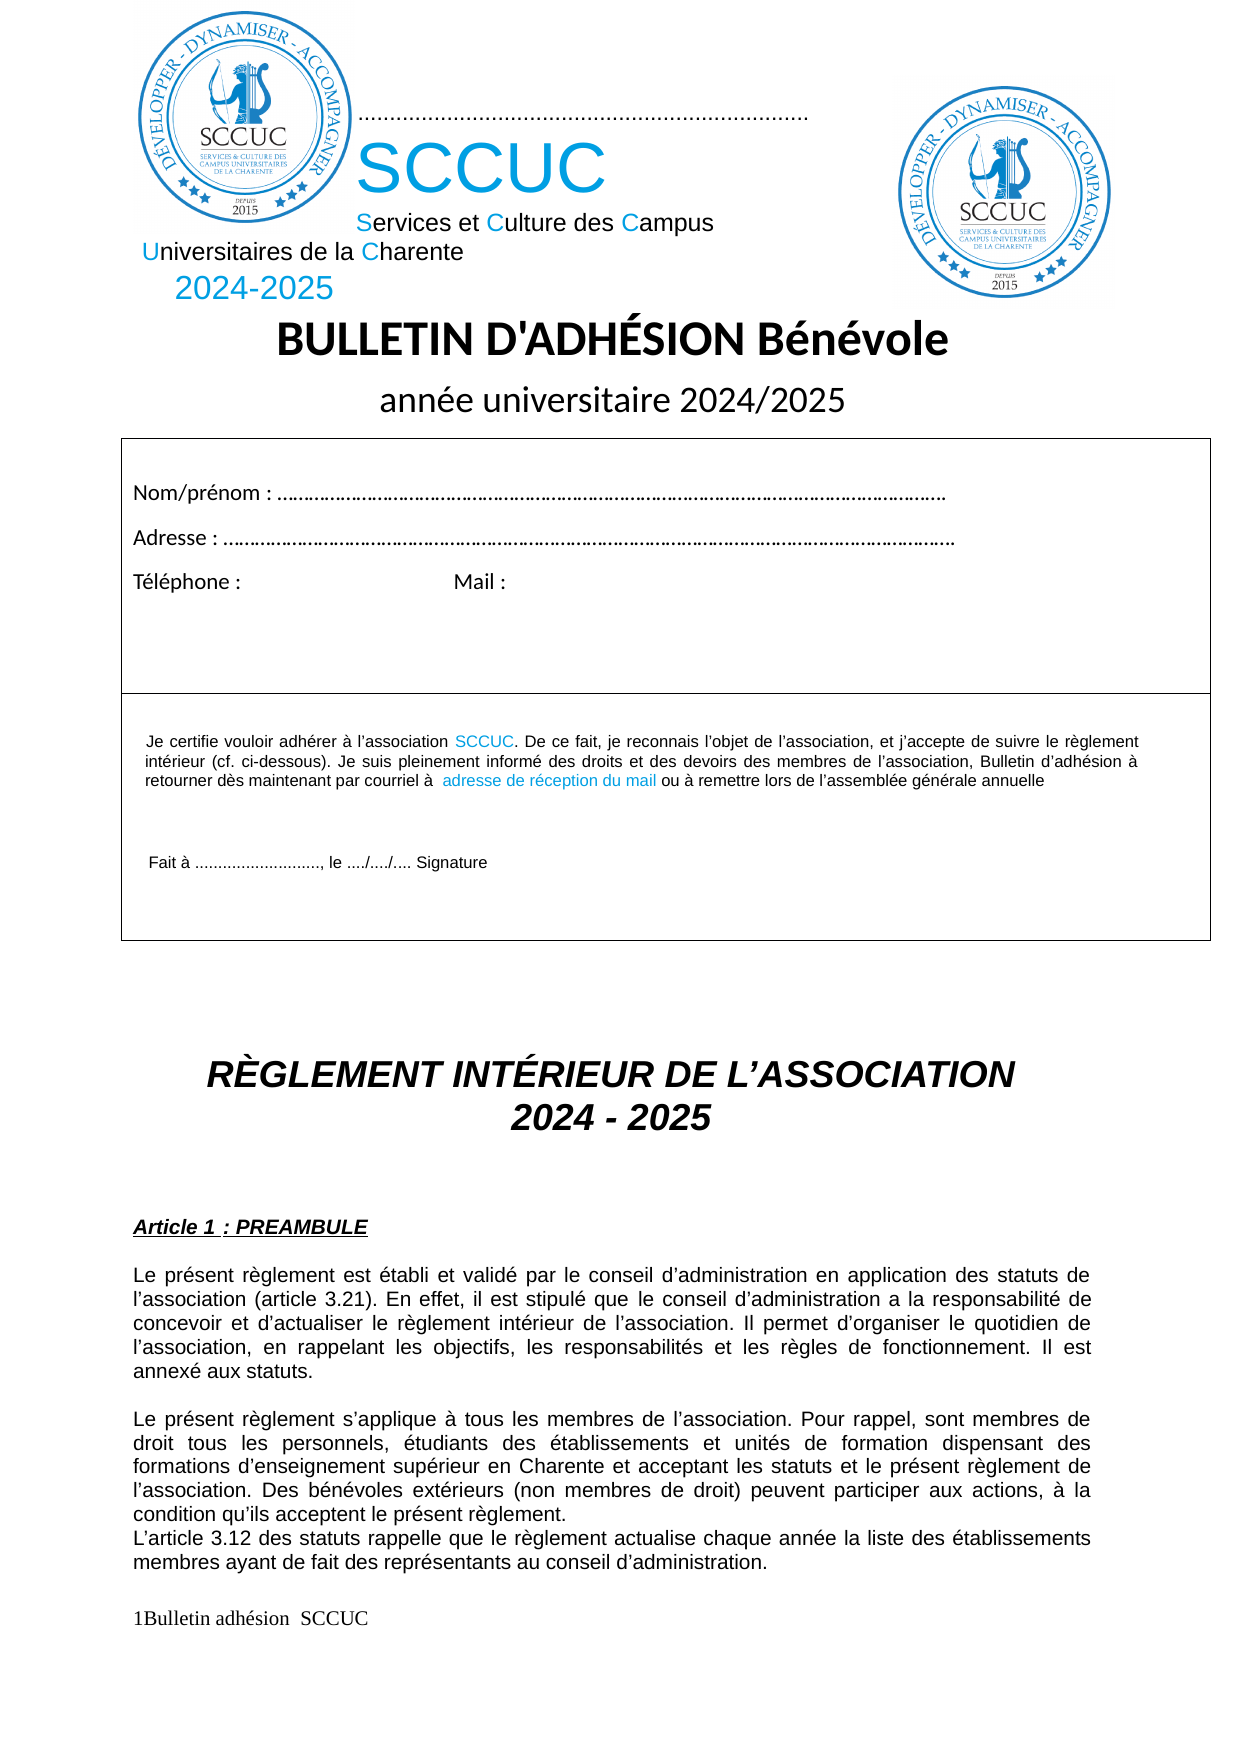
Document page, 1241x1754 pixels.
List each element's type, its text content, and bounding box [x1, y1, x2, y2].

table_header Nom/prénom : ………………………………………………………………………………………………………………. Adresse : …………………………………………………………………………………………………………………………. Téléphone : Mail : [122, 439, 1210, 693]
text Article 1 : PREAMBULE [133, 1215, 1092, 1239]
text SCCUC [356, 126, 892, 207]
text Services et Culture des Campus [133, 208, 892, 236]
text année universitaire 2024/2025 [133, 376, 1092, 422]
table_cell Je certifie vouloir adhérer à l’association SCCUC. De ce fait, je reconnais l’objet de l’association, et j’accepte de suivre le règlement intérieur (cf. ci-dessous). Je suis pleinement informé des droits et des devoirs des membres de l’association, Bulletin d’adhésion à retourner dès maintenant par courriel à adresse de réception du mail ou à remettre lors de l’assemblée générale annuelle Fait à ..........................., le ..../..../.... Signature [122, 694, 1210, 940]
text L’article 3.12 des statuts rappelle que le règlement actualise chaque année la liste des établissements membres ayant de fait des représentants au conseil d’administration. [133, 1526, 1092, 1574]
text 2024 - 2025 [133, 1095, 1092, 1138]
text Le présent règlement s’applique à tous les membres de l’association. Pour rappel, sont membres de droit tous les personnels, étudiants des établissements et unités de formation dispensant des formations d’enseignement supérieur en Charente et acceptant les statuts et le présent règlement de l’association. Des bénévoles extérieurs (non membres de droit) peuvent participer aux actions, à la condition qu’ils acceptent le présent règlement. [133, 1406, 1092, 1526]
text Le présent règlement est établi et validé par le conseil d’administration en application des statuts de l’association (article 3.21). En effet, il est stipulé que le conseil d’administration a la responsabilité de concevoir et d’actualiser le règlement intérieur de l’association. Il permet d’organiser le quotidien de l’association, en rappelant les objectifs, les responsabilités et les règles de fonctionnement. Il est annexé aux statuts. [133, 1263, 1092, 1382]
text BULLETIN D'ADHÉSION Bénévole [133, 306, 1092, 367]
text ....................................................................... [356, 99, 892, 125]
text Universitaires de la Charente [142, 237, 892, 266]
text RÈGLEMENT INTÉRIEUR DE L’ASSOCIATION [133, 1052, 1092, 1095]
text 2024-2025 [174, 268, 892, 306]
